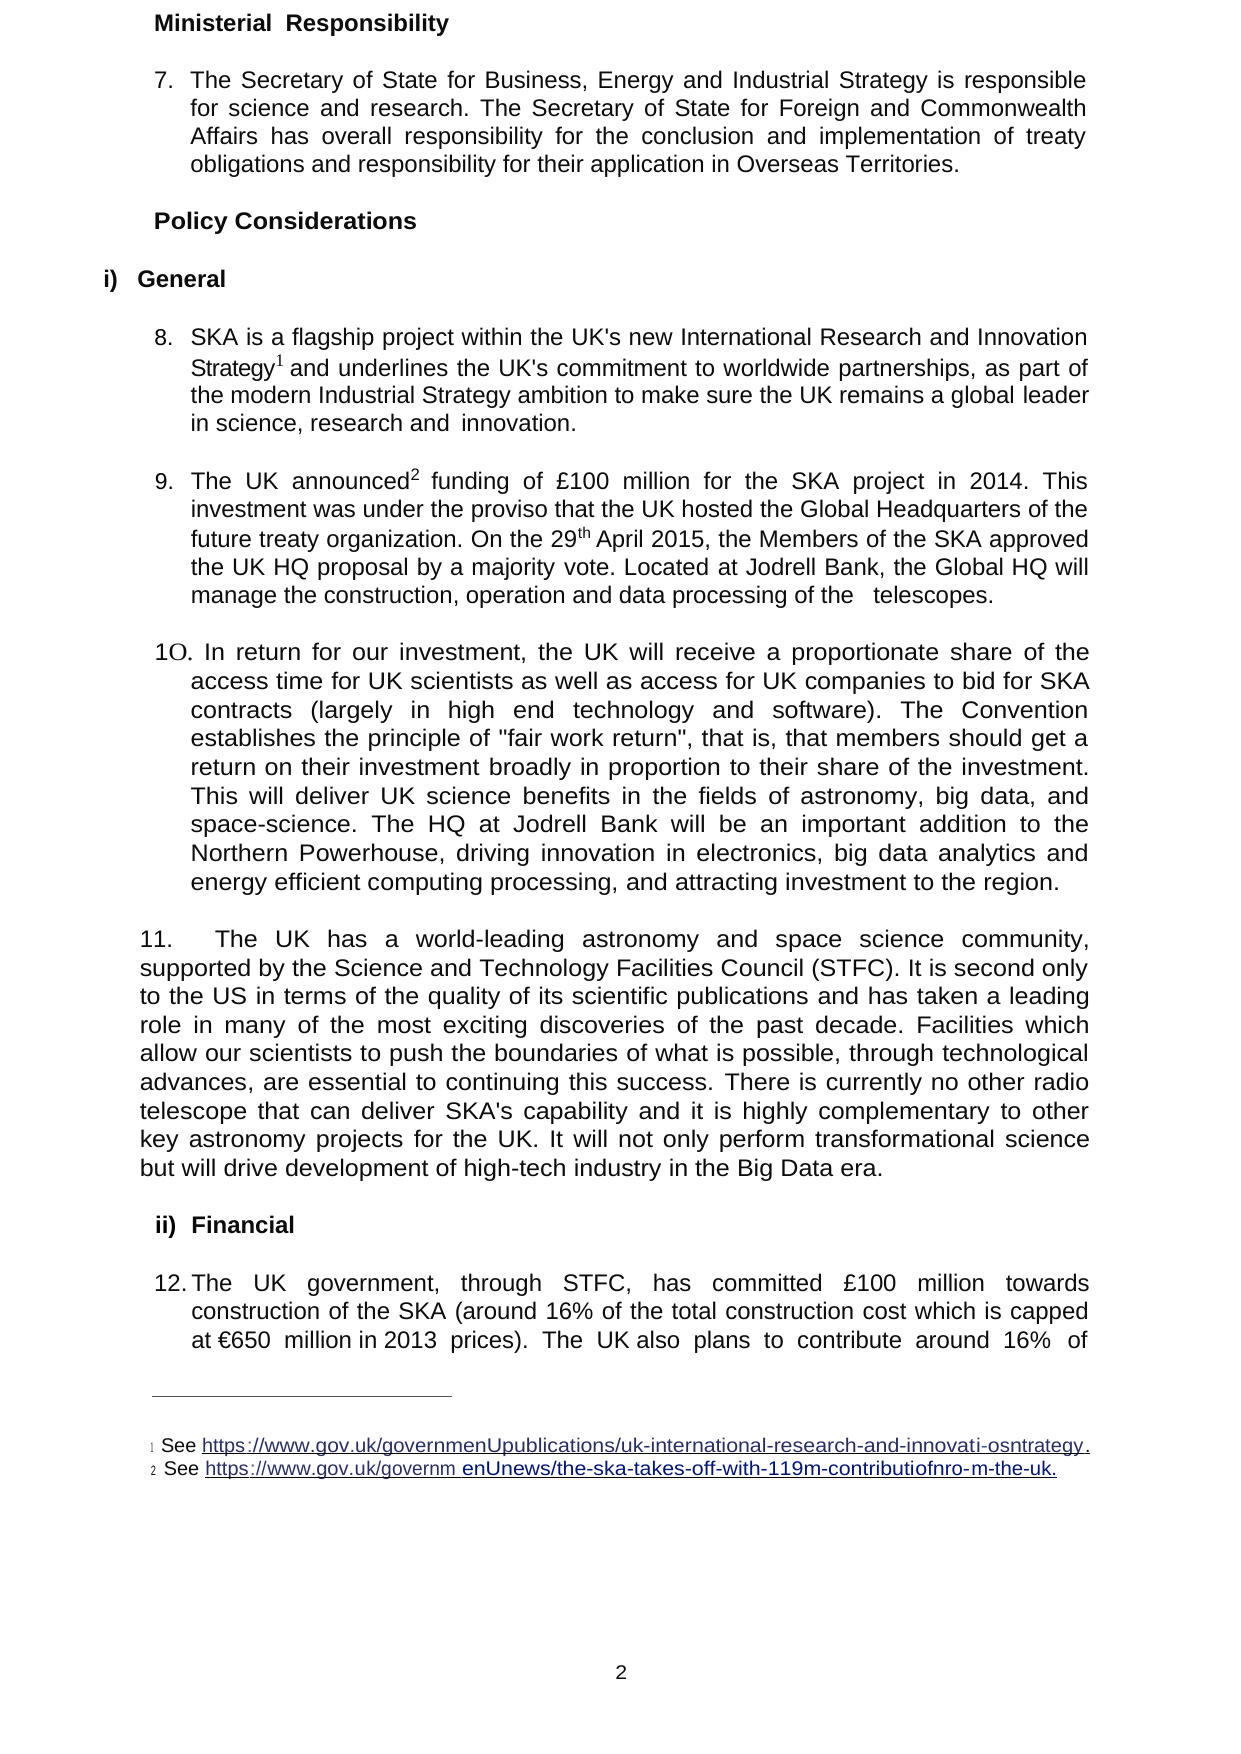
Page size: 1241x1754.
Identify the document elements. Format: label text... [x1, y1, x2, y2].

text 1 See https://www.gov.uk/governmenUpublications/uk-international-research-and-innovati-osntrategy. [150, 1433, 1101, 1456]
subtitle Policy Considerations [154, 207, 1101, 235]
subtitle Ministerial Responsibility [154, 8, 1101, 36]
list The UK announced2 funding of £100 million for the SKA project in 2014. This investment was under the proviso that the UK hosted the Global Headquarters of the future treaty organization. On the 29th April 2015, the Members of the SKA approved the UK HQ proposal by a majority vote. Located at Jodrell Bank, the Global HQ will manage the construction, operation and data processing of the telescopes. [154, 464, 1089, 609]
text 2 See https://www.gov.uk/governm enUnews/the-ska-takes-off-with-119m-contributiofnro-m-the-uk. [151, 1457, 1101, 1480]
text 1O. In return for our investment, the UK will receive a proportionate share of the access time for UK scientists as well as access for UK companies to bid for SKA contracts (largely in high end technology and software). The Convention establishes the principle of "fair work return", that is, that members should get a return on their investment broadly in proportion to their share of the investment. This will deliver UK science benefits in the fields of astronomy, big data, and space-science. The HQ at Jodrell Bank will be an important addition to the Northern Powerhouse, driving innovation in electronics, big data analytics and energy efficient computing processing, and attracting investment to the region. [154, 637, 1090, 895]
list General [103, 264, 1101, 292]
list The UK has a world-leading astronomy and space science community, supported by the Science and Technology Facilities Council (STFC). It is second only to the US in terms of the quality of its scientific publications and has taken a leading role in many of the most exciting discoveries of the past decade. Facilities which allow our scientists to push the boundaries of what is possible, through technological advances, are essential to continuing this success. There is currently no other radio telescope that can deliver SKA's capability and it is highly complementary to other key astronomy projects for the UK. It will not only perform transformational science but will drive development of high-tech industry in the Big Data era. [139, 925, 1090, 1182]
subtitle Financial [155, 1211, 1101, 1238]
list The Secretary of State for Business, Energy and Industrial Strategy is responsible for science and research. The Secretary of State for Foreign and Commonwealth Affairs has overall responsibility for the conclusion and implementation of treaty obligations and responsibility for their application in Overseas Territories. [154, 66, 1088, 178]
list SKA is a flagship project within the UK's new International Research and Innovation Strategy1 and underlines the UK's commitment to worldwide partnerships, as part of the modern Industrial Strategy ambition to make sure the UK remains a global leader in science, research and innovation. [154, 322, 1089, 436]
list The UK government, through STFC, has committed £100 million towards construction of the SKA (around 16% of the total construction cost which is capped at €650 million in 2013 prices). The UK also plans to contribute around 16% of [154, 1268, 1091, 1353]
